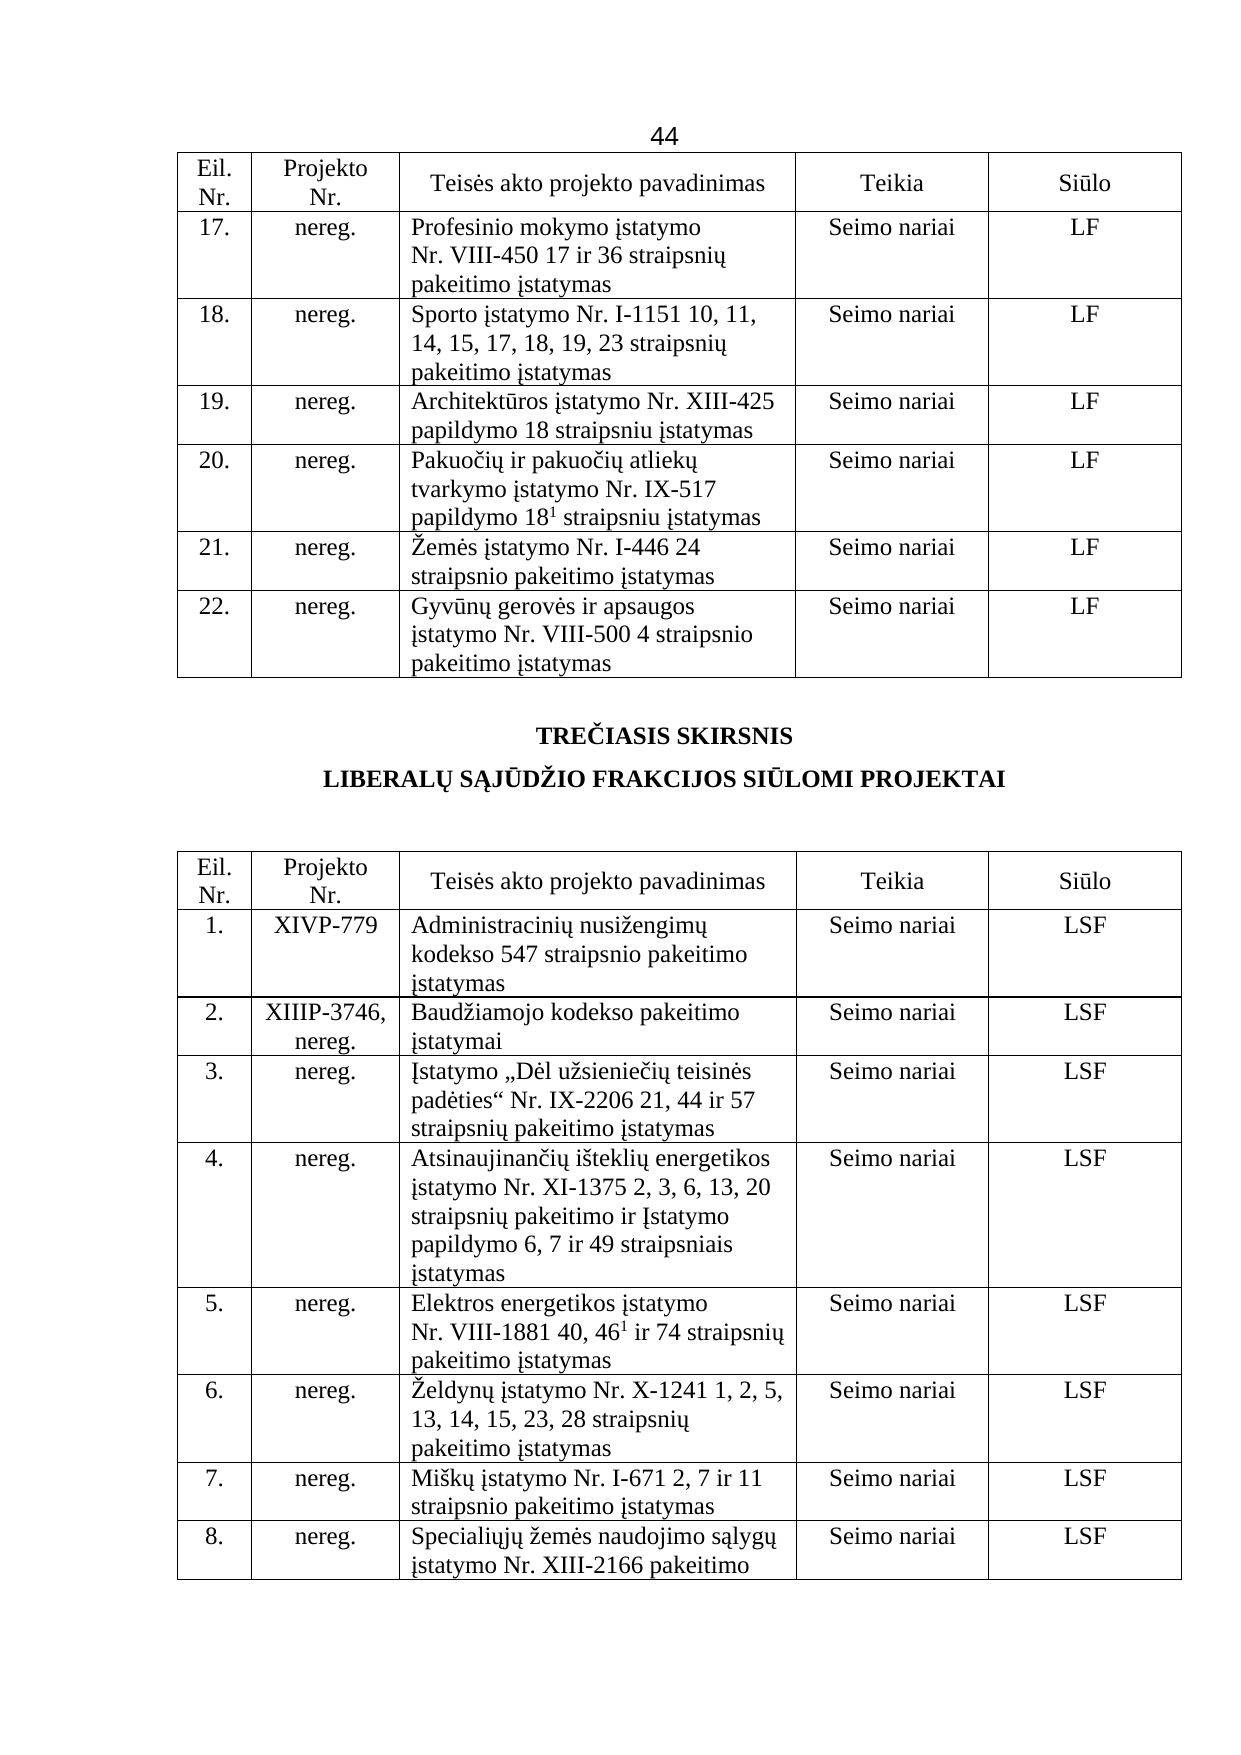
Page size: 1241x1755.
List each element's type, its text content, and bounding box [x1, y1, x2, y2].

table_cell LSF [989, 1143, 1181, 1287]
table_cell Architektūros įstatymo Nr. XIII-425 papildymo 18 straipsniu įstatymas [400, 386, 795, 444]
table_cell 4. [178, 1143, 251, 1287]
table_cell LF [989, 299, 1181, 385]
table_cell nereg. [252, 1143, 399, 1287]
table_cell 17. [178, 212, 251, 298]
table_header Siūlo [989, 153, 1181, 211]
table_cell 18. [178, 299, 251, 385]
table_cell Žemės įstatymo Nr. I-446 24 straipsnio pakeitimo įstatymas [400, 532, 795, 590]
table_header Siūlo [989, 852, 1181, 909]
table_cell Seimo nariai [796, 386, 988, 444]
table_cell LSF [989, 1463, 1181, 1520]
text LIBERALŲ SĄJŪDŽIO FRAKCIJOS SIŪLOMI PROJEKTAI [177, 764, 1152, 793]
table_cell 5. [178, 1288, 251, 1374]
table_header Teisės akto projekto pavadinimas [400, 852, 796, 909]
table_cell Sporto įstatymo Nr. I-1151 10, 11, 14, 15, 17, 18, 19, 23 straipsnių pakeitimo įstatymas [400, 299, 795, 385]
table_cell LF [989, 386, 1181, 444]
table_cell Seimo nariai [797, 1288, 988, 1374]
table_header Projekto Nr. [252, 153, 399, 211]
table_header Teisės akto projekto pavadinimas [400, 153, 795, 211]
table_cell nereg. [252, 532, 399, 590]
table_cell Seimo nariai [796, 299, 988, 385]
table_cell Seimo nariai [797, 1143, 988, 1287]
table_cell LF [989, 591, 1181, 677]
table_cell nereg. [252, 1521, 399, 1579]
table_cell 20. [178, 445, 251, 531]
table_cell LSF [989, 1375, 1181, 1462]
table_cell Seimo nariai [797, 1463, 988, 1520]
table_cell Įstatymo „Dėl užsieniečių teisinės padėties“ Nr. IX-2206 21, 44 ir 57 straipsnių pakeitimo įstatymas [400, 1056, 796, 1142]
table_cell Pakuočių ir pakuočių atliekų tvarkymo įstatymo Nr. IX-517 papildymo 181 straipsniu įstatymas [400, 445, 795, 531]
table_cell Seimo nariai [796, 445, 988, 531]
table_cell Specialiųjų žemės naudojimo sąlygų įstatymo Nr. XIII-2166 pakeitimo [400, 1521, 796, 1579]
table_header Eil. Nr. [178, 852, 251, 909]
table_cell LF [989, 445, 1181, 531]
table_header Eil. Nr. [178, 153, 251, 211]
table_cell Seimo nariai [797, 1375, 988, 1462]
table_cell nereg. [252, 386, 399, 444]
table_cell 6. [178, 1375, 251, 1462]
table_cell 7. [178, 1463, 251, 1520]
table_cell LF [989, 212, 1181, 298]
table_cell Miškų įstatymo Nr. I-671 2, 7 ir 11 straipsnio pakeitimo įstatymas [400, 1463, 796, 1520]
table_cell 2. [178, 998, 251, 1055]
table_cell Elektros energetikos įstatymo Nr. VIII-1881 40, 461 ir 74 straipsnių pakeitimo įstatymas [400, 1288, 796, 1374]
table_cell XIIIP-3746, nereg. [252, 998, 399, 1055]
table_cell 8. [178, 1521, 251, 1579]
table_cell nereg. [252, 445, 399, 531]
table_cell Seimo nariai [797, 1056, 988, 1142]
table_cell LSF [989, 1056, 1181, 1142]
table_cell nereg. [252, 1288, 399, 1374]
table_cell LF [989, 532, 1181, 590]
table_cell 22. [178, 591, 251, 677]
table_cell nereg. [252, 591, 399, 677]
table_cell Administracinių nusižengimų kodekso 547 straipsnio pakeitimo įstatymas [400, 910, 796, 996]
table_header Projekto Nr. [252, 852, 399, 909]
table_cell 3. [178, 1056, 251, 1142]
table_cell Želdynų įstatymo Nr. X-1241 1, 2, 5, 13, 14, 15, 23, 28 straipsnių pakeitimo įstatymas [400, 1375, 796, 1462]
table_cell LSF [989, 998, 1181, 1055]
table_cell XIVP-779 [252, 910, 399, 996]
table_cell 19. [178, 386, 251, 444]
text TREČIASIS SKIRSNIS [177, 721, 1152, 750]
table_cell Baudžiamojo kodekso pakeitimo įstatymai [400, 998, 796, 1055]
table_cell nereg. [252, 1463, 399, 1520]
table_cell Gyvūnų gerovės ir apsaugos įstatymo Nr. VIII-500 4 straipsnio pakeitimo įstatymas [400, 591, 795, 677]
table_cell 1. [178, 910, 251, 996]
table_cell Seimo nariai [797, 910, 988, 996]
table_cell nereg. [252, 212, 399, 298]
table_cell Seimo nariai [796, 212, 988, 298]
table_cell LSF [989, 1521, 1181, 1579]
table_cell Atsinaujinančių išteklių energetikos įstatymo Nr. XI-1375 2, 3, 6, 13, 20 straipsnių pakeitimo ir Įstatymo papildymo 6, 7 ir 49 straipsniais įstatymas [400, 1143, 796, 1287]
table_cell LSF [989, 1288, 1181, 1374]
table_cell Seimo nariai [797, 998, 988, 1055]
table_cell Seimo nariai [796, 591, 988, 677]
table_cell Profesinio mokymo įstatymo Nr. VIII-450 17 ir 36 straipsnių pakeitimo įstatymas [400, 212, 795, 298]
table_cell nereg. [252, 1056, 399, 1142]
table_header Teikia [797, 852, 988, 909]
table_cell LSF [989, 910, 1181, 996]
table_header Teikia [796, 153, 988, 211]
table_cell 21. [178, 532, 251, 590]
table_cell Seimo nariai [797, 1521, 988, 1579]
table_cell nereg. [252, 299, 399, 385]
table_cell Seimo nariai [796, 532, 988, 590]
table_cell nereg. [252, 1375, 399, 1462]
